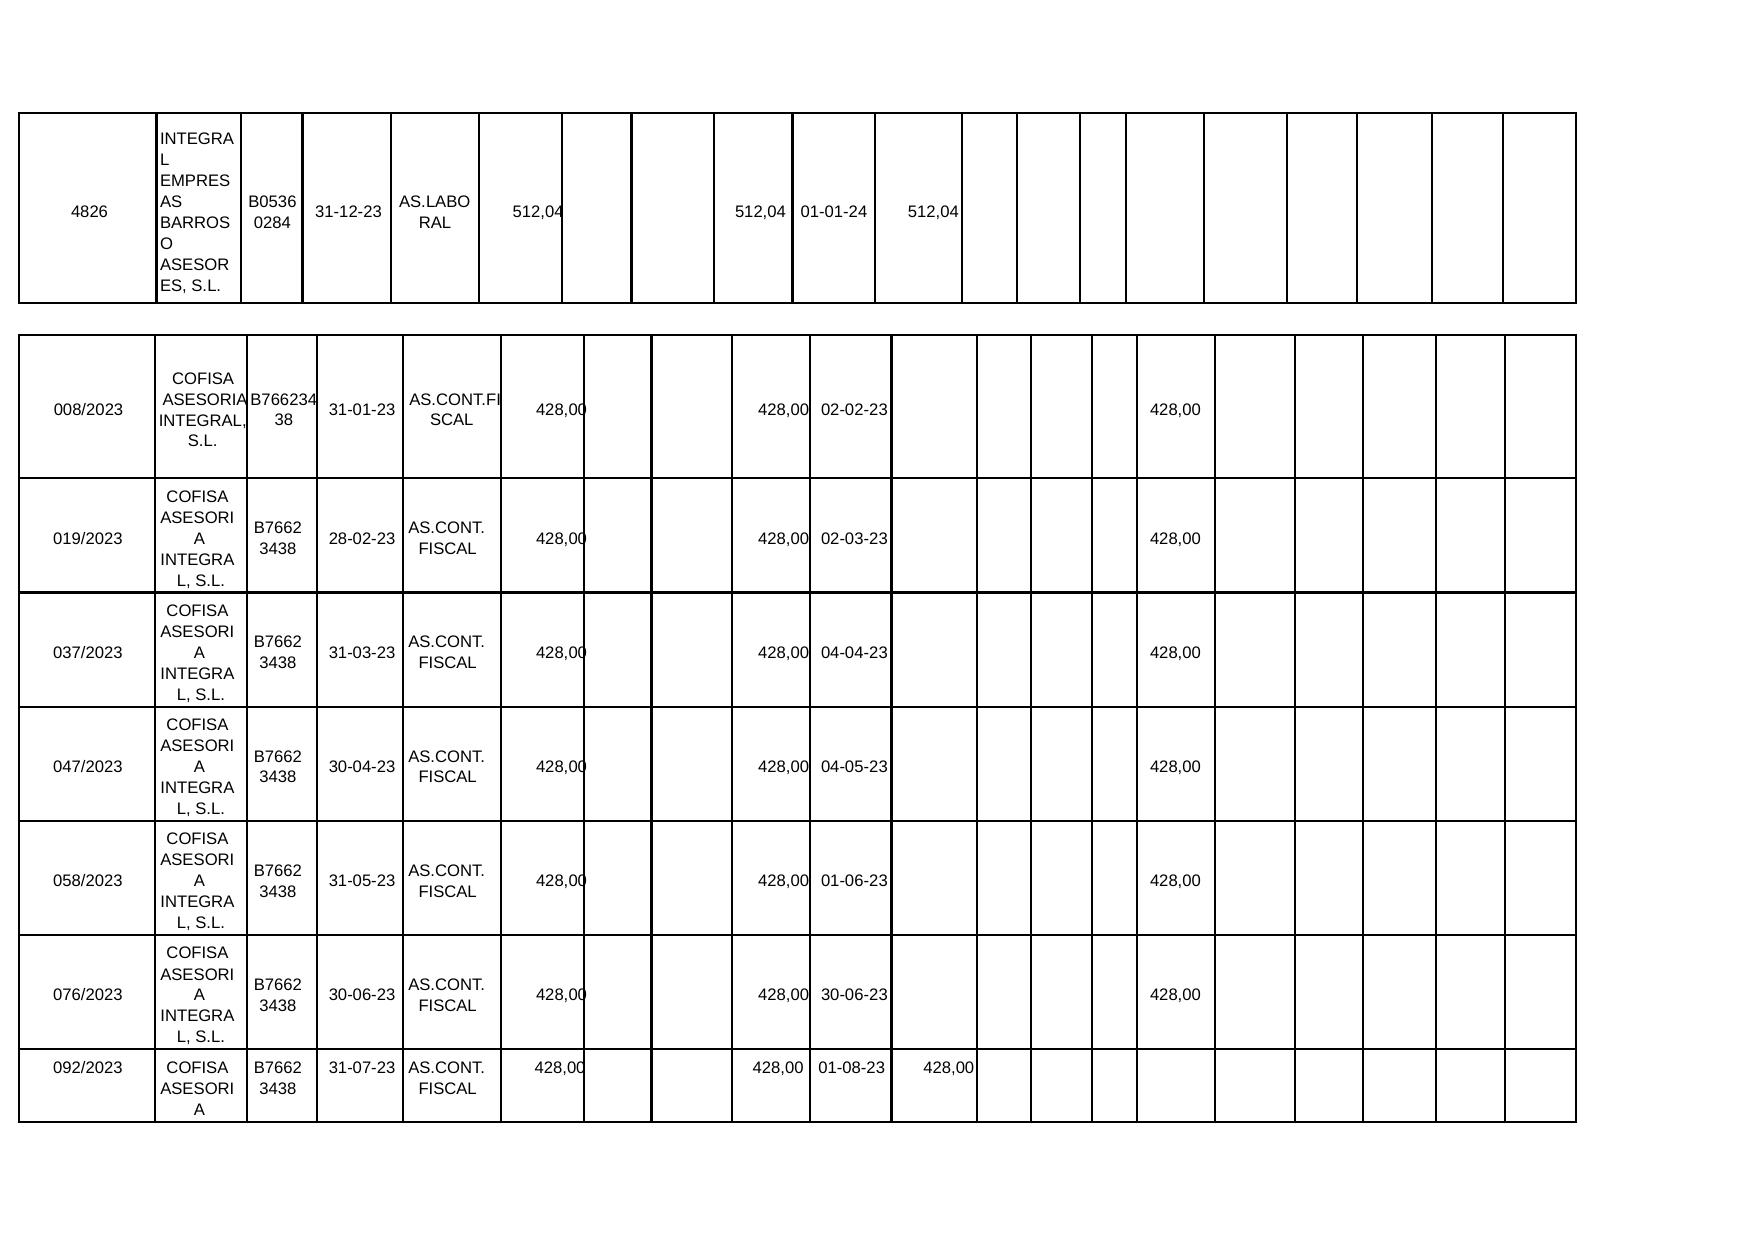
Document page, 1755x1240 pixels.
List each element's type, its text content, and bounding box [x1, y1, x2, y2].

table_cell 31-05-23 [318, 822, 402, 934]
table_cell 428,00 [1138, 594, 1214, 706]
table_cell [585, 594, 650, 706]
table_cell [1205, 114, 1286, 302]
table_cell 428,00 [733, 936, 809, 1048]
table_cell COFISA ASESORI A INTEGRA L, S.L. [156, 479, 246, 591]
table_cell [653, 479, 731, 591]
table_cell [893, 708, 976, 820]
table_cell 512,04 [480, 114, 561, 302]
table_cell [653, 936, 731, 1048]
table_cell [1506, 479, 1575, 591]
table_cell 428,00 [502, 708, 583, 820]
table_cell B7662 3438 [248, 479, 316, 591]
table_cell [1437, 479, 1504, 591]
table_cell 428,00 [733, 1050, 809, 1121]
table_cell [978, 1050, 1030, 1121]
table_cell AS.CONT. FISCAL [404, 594, 500, 706]
table_cell 047/2023 [20, 708, 154, 820]
table_cell 428,00 [733, 594, 809, 706]
table_cell [1504, 114, 1575, 302]
table_cell 428,00 [502, 822, 583, 934]
table_cell [1296, 936, 1362, 1048]
table_cell [1296, 594, 1362, 706]
table_cell 428,00 [733, 822, 809, 934]
table_cell [893, 936, 976, 1048]
table_cell [1358, 114, 1431, 302]
table_cell [1288, 114, 1356, 302]
table_header [1437, 336, 1504, 477]
table_header [893, 336, 976, 477]
table_header 428,00 [733, 336, 809, 477]
table_cell [1093, 936, 1136, 1048]
table_cell B7662 3438 [248, 708, 316, 820]
table_cell [1296, 479, 1362, 591]
table_header [1216, 336, 1294, 477]
table_cell B0536 0284 [242, 114, 301, 302]
table_cell [1216, 594, 1294, 706]
table_header [585, 336, 650, 477]
table_cell [893, 594, 976, 706]
table_cell 428,00 [502, 936, 583, 1048]
table_header 02-02-23 [811, 336, 890, 477]
table_cell [1216, 708, 1294, 820]
table_cell COFISA ASESORI A INTEGRA L, S.L. [156, 708, 246, 820]
table_header 428,00 [1138, 336, 1214, 477]
table_cell 30-04-23 [318, 708, 402, 820]
table_cell 01-06-23 [811, 822, 890, 934]
table_cell [1437, 594, 1504, 706]
table_cell 31-03-23 [318, 594, 402, 706]
table_cell [1437, 708, 1504, 820]
table_cell [1032, 479, 1091, 591]
table_cell [1018, 114, 1079, 302]
table_cell COFISA ASESORI A INTEGRA L, S.L. [156, 822, 246, 934]
table_cell 428,00 [1138, 479, 1214, 591]
table_cell [1032, 822, 1091, 934]
table_cell [1364, 479, 1435, 591]
table_cell [1216, 822, 1294, 934]
table_cell [1081, 114, 1125, 302]
table_cell [1093, 479, 1136, 591]
table_cell [1364, 594, 1435, 706]
table_header [1032, 336, 1091, 477]
table_header [978, 336, 1030, 477]
table_cell 01-01-24 [794, 114, 874, 302]
table_cell [1437, 936, 1504, 1048]
table_cell 30-06-23 [811, 936, 890, 1048]
table_cell [893, 822, 976, 934]
table_header 008/2023 [20, 336, 154, 477]
table_cell 428,00 [502, 594, 583, 706]
table_cell [1364, 708, 1435, 820]
table_cell 31-12-23 [304, 114, 390, 302]
table_cell [1216, 936, 1294, 1048]
table_cell [1093, 822, 1136, 934]
table_cell [1093, 594, 1136, 706]
table_cell 428,00 [893, 1050, 976, 1121]
table_cell [563, 114, 630, 302]
table_header AS.CONT.FI SCAL [404, 336, 500, 477]
table_cell [978, 479, 1030, 591]
table_cell B7662 3438 [248, 594, 316, 706]
table_cell [1138, 1050, 1214, 1121]
table_header [1296, 336, 1362, 477]
table_cell AS.CONT. FISCAL [404, 936, 500, 1048]
table_cell [1364, 822, 1435, 934]
table_cell [653, 822, 731, 934]
table_cell [1506, 708, 1575, 820]
table_cell [893, 479, 976, 591]
table_cell [978, 594, 1030, 706]
table_cell [653, 1050, 731, 1121]
table_cell [1032, 936, 1091, 1048]
table_cell AS.CONT. FISCAL [404, 708, 500, 820]
table_cell COFISA ASESORI A [156, 1050, 246, 1121]
table_cell [1437, 1050, 1504, 1121]
table_cell [1032, 594, 1091, 706]
table_cell [963, 114, 1016, 302]
table_cell [1093, 708, 1136, 820]
table_cell [1437, 822, 1504, 934]
table_cell 428,00 [1138, 708, 1214, 820]
table_cell 428,00 [733, 479, 809, 591]
table_cell [978, 822, 1030, 934]
table_header [1093, 336, 1136, 477]
table_cell [1506, 594, 1575, 706]
table_cell 428,00 [1138, 822, 1214, 934]
table_cell [653, 594, 731, 706]
table_cell 01-08-23 [811, 1050, 890, 1121]
table_header B766234 38 [248, 336, 316, 477]
table_cell 4826 [20, 114, 155, 302]
table_cell [1216, 479, 1294, 591]
table_cell [653, 708, 731, 820]
table_cell [1296, 1050, 1362, 1121]
table_cell 28-02-23 [318, 479, 402, 591]
table_cell B7662 3438 [248, 822, 316, 934]
table_cell [1093, 1050, 1136, 1121]
table_cell 02-03-23 [811, 479, 890, 591]
table_cell 037/2023 [20, 594, 154, 706]
table_cell 31-07-23 [318, 1050, 402, 1121]
table_cell [585, 479, 650, 591]
table_cell B7662 3438 [248, 1050, 316, 1121]
table_cell AS.LABO RAL [392, 114, 478, 302]
table_cell 30-06-23 [318, 936, 402, 1048]
table_cell 428,00 [733, 708, 809, 820]
table_cell [585, 822, 650, 934]
table_header [653, 336, 731, 477]
table_cell [1127, 114, 1203, 302]
table_cell 04-05-23 [811, 708, 890, 820]
table_cell 428,00 [502, 1050, 583, 1121]
table_cell [1296, 708, 1362, 820]
table_cell 076/2023 [20, 936, 154, 1048]
table_cell [585, 936, 650, 1048]
table_cell [1506, 822, 1575, 934]
table_cell 428,00 [502, 479, 583, 591]
table_cell [1032, 708, 1091, 820]
table_cell [1032, 1050, 1091, 1121]
table_cell [1433, 114, 1502, 302]
table_header 428,00 [502, 336, 583, 477]
table_cell [978, 708, 1030, 820]
table_cell B7662 3438 [248, 936, 316, 1048]
table_cell 058/2023 [20, 822, 154, 934]
table_cell 092/2023 [20, 1050, 154, 1121]
table_cell 019/2023 [20, 479, 154, 591]
table_cell [585, 1050, 650, 1121]
table_cell [978, 936, 1030, 1048]
table_header [1506, 336, 1575, 477]
table_cell 512,04 [715, 114, 791, 302]
table_cell [585, 708, 650, 820]
table_cell AS.CONT. FISCAL [404, 822, 500, 934]
table_cell [1364, 1050, 1435, 1121]
table_cell COFISA ASESORI A INTEGRA L, S.L. [156, 936, 246, 1048]
table_cell [1506, 1050, 1575, 1121]
table_cell 428,00 [1138, 936, 1214, 1048]
table_cell 04-04-23 [811, 594, 890, 706]
table_cell [1216, 1050, 1294, 1121]
table_header [1364, 336, 1435, 477]
table_header 31-01-23 [318, 336, 402, 477]
table_cell [633, 114, 713, 302]
table_cell AS.CONT. FISCAL [404, 479, 500, 591]
table_cell COFISA ASESORI A INTEGRA L, S.L. [156, 594, 246, 706]
table_cell INTEGRA L EMPRES AS BARROS O ASESOR ES, S.L. [158, 114, 240, 302]
table_cell [1296, 822, 1362, 934]
table_cell [1506, 936, 1575, 1048]
table_cell [1364, 936, 1435, 1048]
table_cell 512,04 [876, 114, 961, 302]
table_header COFISA ASESORIA INTEGRAL, S.L. [156, 336, 246, 477]
table_cell AS.CONT. FISCAL [404, 1050, 500, 1121]
